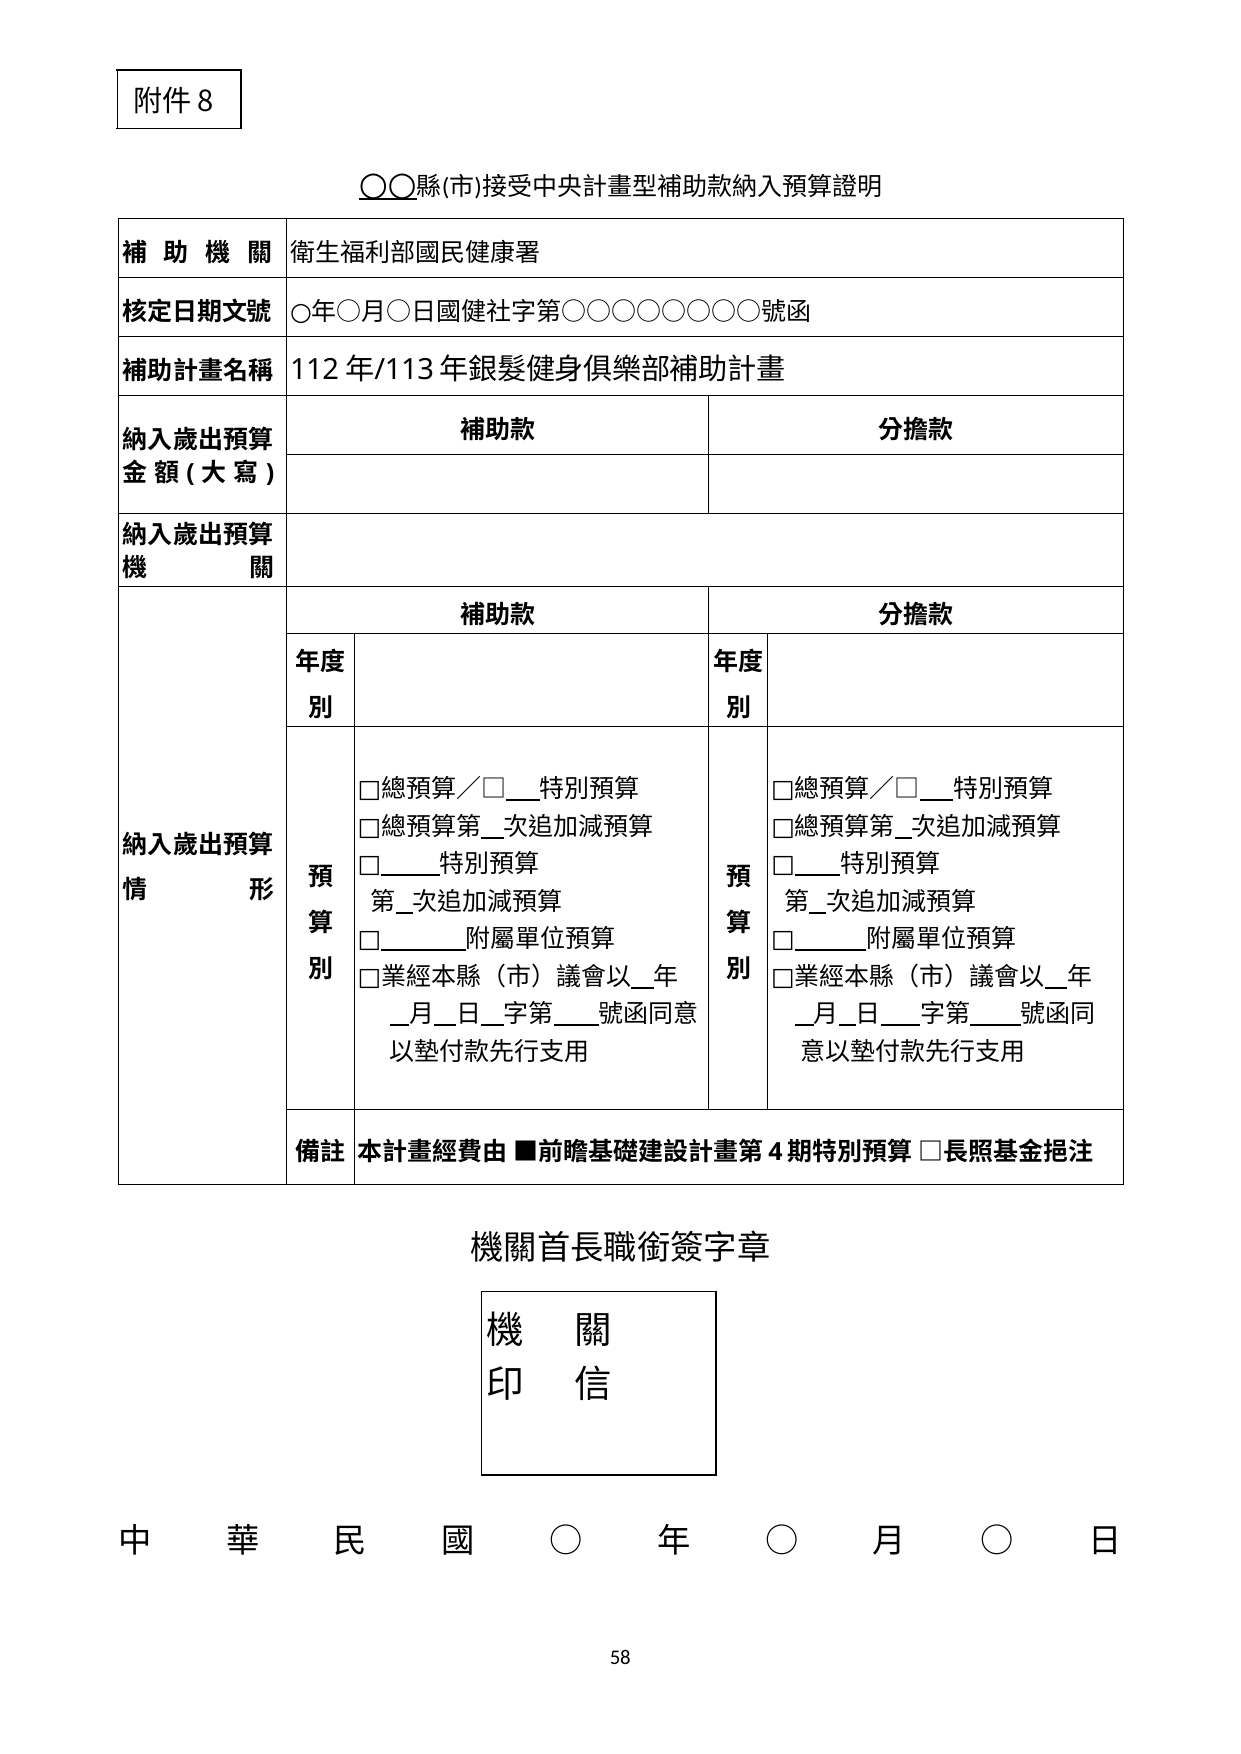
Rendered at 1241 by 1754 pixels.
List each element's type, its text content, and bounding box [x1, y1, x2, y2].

table_cell 分擔款 [709, 396, 1123, 454]
text 附件8 [133, 78, 225, 120]
table_header 衛生福利部國民健康署 [287, 219, 1123, 277]
table_cell 112年/113年銀髮健身俱樂部補助計畫 [287, 337, 1123, 395]
table_cell 預 算 別 [287, 727, 354, 1108]
table_cell [287, 514, 1123, 586]
table_cell 本計畫經費由 ■前瞻基礎建設計畫第4期特別預算 □長照基金挹注 [355, 1110, 1123, 1183]
text 印 信 [483, 1354, 615, 1408]
text [118, 71, 240, 128]
table_cell 納入歲出預算 金額(大寫) [119, 396, 286, 513]
text ○○縣(市)接受中央計畫型補助款納入預算證明 [118, 153, 1122, 205]
table_cell 核定日期文號 [119, 278, 286, 336]
table_cell 補助款 [287, 396, 708, 454]
table_cell [287, 455, 708, 513]
table_cell 年度別 [709, 634, 767, 726]
table_header 補助機關 [119, 219, 286, 277]
text 中華民國○年○月○日 [118, 1514, 1122, 1562]
table_cell 預 算 別 [709, 727, 767, 1108]
table_cell [355, 634, 708, 726]
table_cell □總預算／□ 特別預算 □總預算第 次追加減預算 □ 特別預算 第 次追加減預算 □ 附屬單位預算 □業經本縣（市）議會以 年 月 日 字第 號函同意以墊付款先行支用 [768, 727, 1123, 1108]
table_cell 年度別 [287, 634, 354, 726]
table_cell ○年○月○日國健社字第○○○○○○○○號函 [287, 278, 1123, 336]
table_cell [768, 634, 1123, 726]
table_cell 補助計畫名稱 [119, 337, 286, 395]
table_cell 備註 [287, 1110, 354, 1183]
text 機 關 [483, 1300, 615, 1354]
table_cell [709, 455, 1123, 513]
table_cell □總預算／□ 特別預算 □總預算第 次追加減預算 □ 特別預算 第 次追加減預算 □ 附屬單位預算 □業經本縣（市）議會以 年 月 日 字第 號函同意以墊付款先行支用 [355, 727, 708, 1108]
text 機關首長職銜簽字章 [118, 1226, 1122, 1268]
table_cell 分擔款 [709, 587, 1123, 633]
table_cell 納入歲出預算 情形 [119, 587, 286, 1183]
table_cell 補助款 [287, 587, 708, 633]
table_cell 納入歲出預算 機關 [119, 514, 286, 586]
